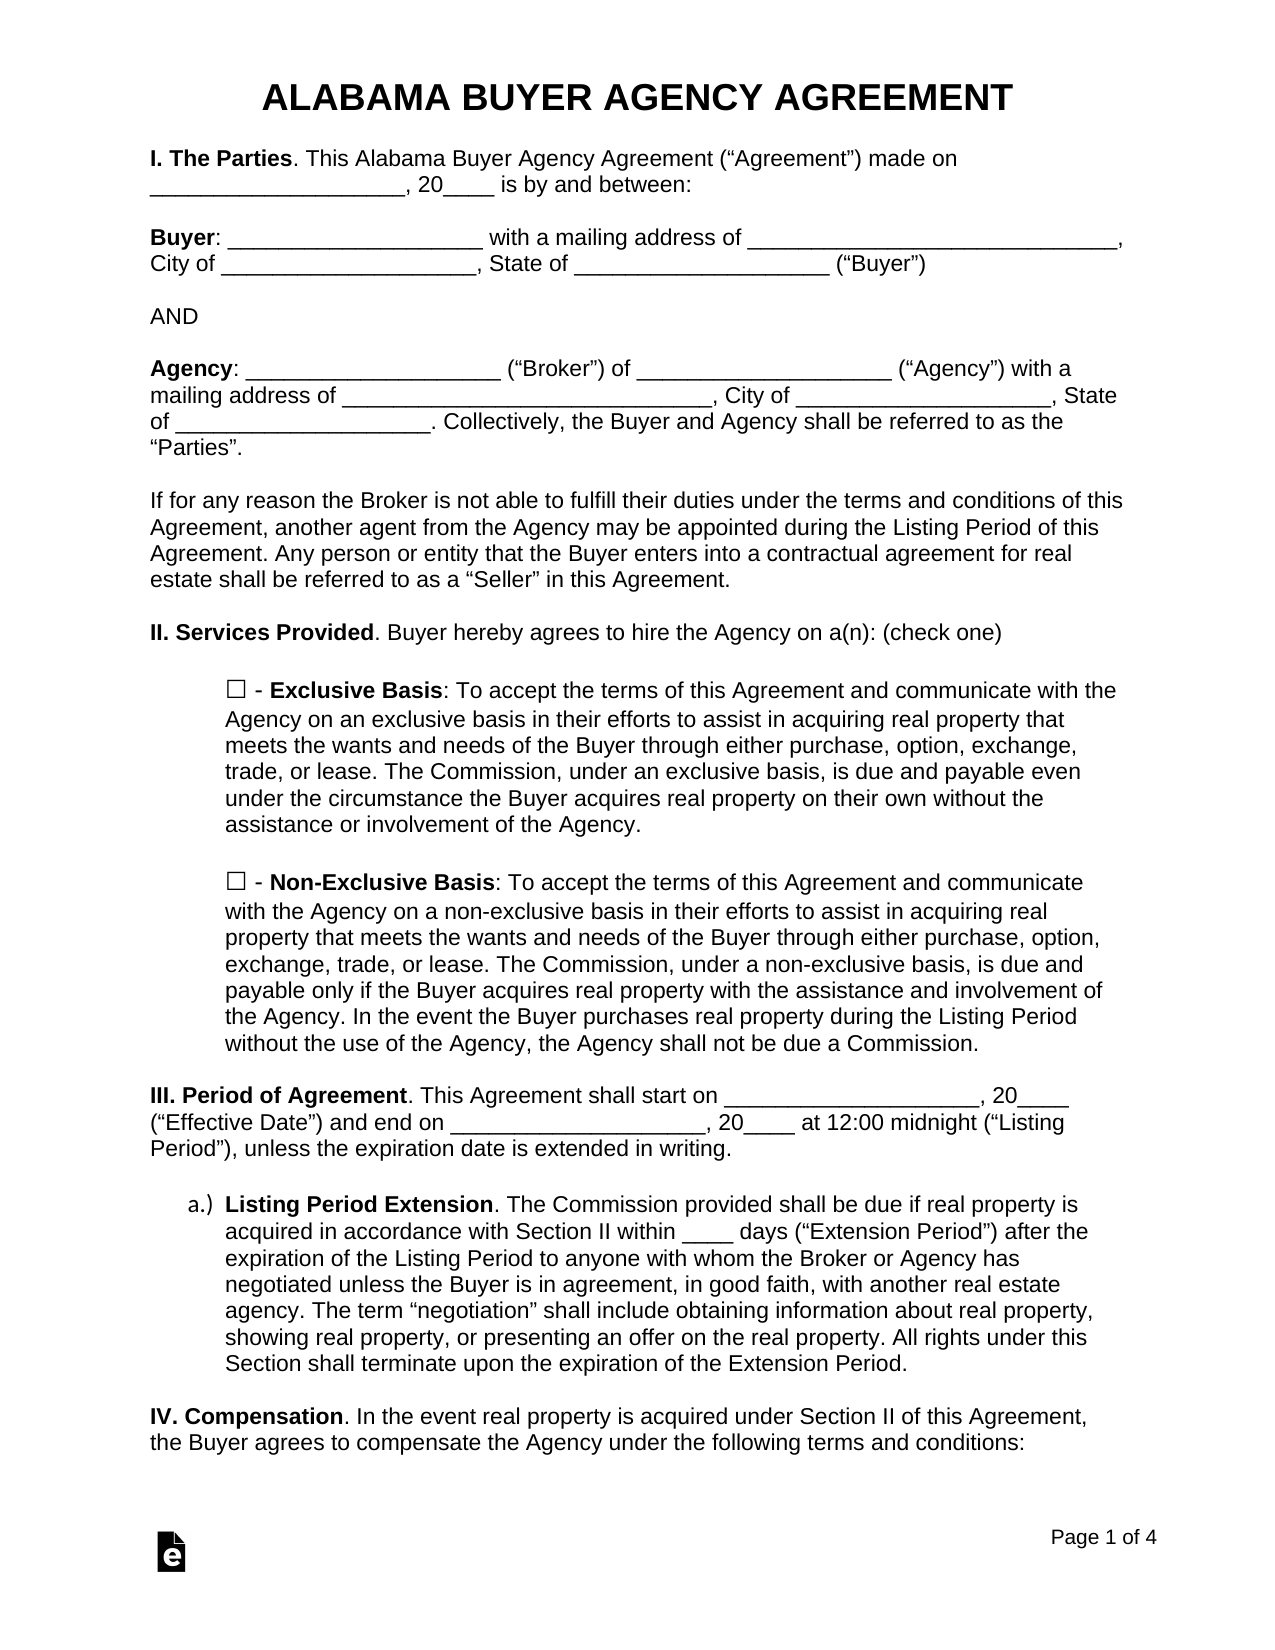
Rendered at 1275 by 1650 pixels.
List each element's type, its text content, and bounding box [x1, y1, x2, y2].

text ☐ - Non-Exclusive Basis: To accept the terms of this Agreement and communicate with the Agency on a non-exclusive basis in their efforts to assist in acquiring real property that meets the wants and needs of the Buyer through either purchase, option, exchange, trade, or lease. The Commission, under a non-exclusive basis, is due and payable only if the Buyer acquires real property with the assistance and involvement of the Agency. In the event the Buyer purchases real property during the Listing Period without the use of the Agency, the Agency shall not be due a Commission. [225, 864, 1125, 1056]
text Buyer: ____________________ with a mailing address of _____________________________, City of ____________________, State of ____________________ (“Buyer”) [150, 223, 1125, 276]
text II. Services Provided. Buyer hereby agrees to hire the Agency on a(n): (check one) [150, 619, 1125, 645]
text I. The Parties. This Alabama Buyer Agency Agreement (“Agreement”) made on ____________________, 20____ is by and between: [150, 144, 1125, 197]
text III. Period of Agreement. This Agreement shall start on ____________________, 20____ (“Effective Date”) and end on ____________________, 20____ at 12:00 midnight (“Listing Period”), unless the expiration date is extended in writing. [150, 1082, 1125, 1161]
text Agency: ____________________ (“Broker”) of ____________________ (“Agency”) with a mailing address of _____________________________, City of ____________________, State of ____________________. Collectively, the Buyer and Agency shall be referred to as the “Parties”. [150, 355, 1125, 461]
text If for any reason the Broker is not able to fulfill their duties under the terms and conditions of this Agreement, another agent from the Agency may be appointed during the Listing Period of this Agreement. Any person or entity that the Buyer enters into a contractual agreement for real estate shall be referred to as a “Seller” in this Agreement. [150, 487, 1125, 592]
text ☐ - Exclusive Basis: To accept the terms of this Agreement and communicate with the Agency on an exclusive basis in their efforts to assist in acquiring real property that meets the wants and needs of the Buyer through either purchase, option, exchange, trade, or lease. The Commission, under an exclusive basis, is due and payable even under the circumstance the Buyer acquires real property on their own without the assistance or involvement of the Agency. [225, 672, 1125, 837]
list Listing Period Extension. The Commission provided shall be due if real property is acquired in accordance with Section II within ____ days (“Extension Period”) after the expiration of the Listing Period to anyone with whom the Broker or Agency has negotiated unless the Buyer is in agreement, in good faith, with another real estate agency. The term “negotiation” shall include obtaining information about real property, showing real property, or presenting an offer on the real property. All rights under this Section shall terminate upon the expiration of the Extension Period. [187, 1188, 1125, 1376]
text IV. Compensation. In the event real property is acquired under Section II of this Agreement, the Buyer agrees to compensate the Agency under the following terms and conditions: [150, 1403, 1125, 1455]
text AND [150, 303, 1125, 329]
text ALABAMA BUYER AGENCY AGREEMENT [150, 75, 1125, 118]
